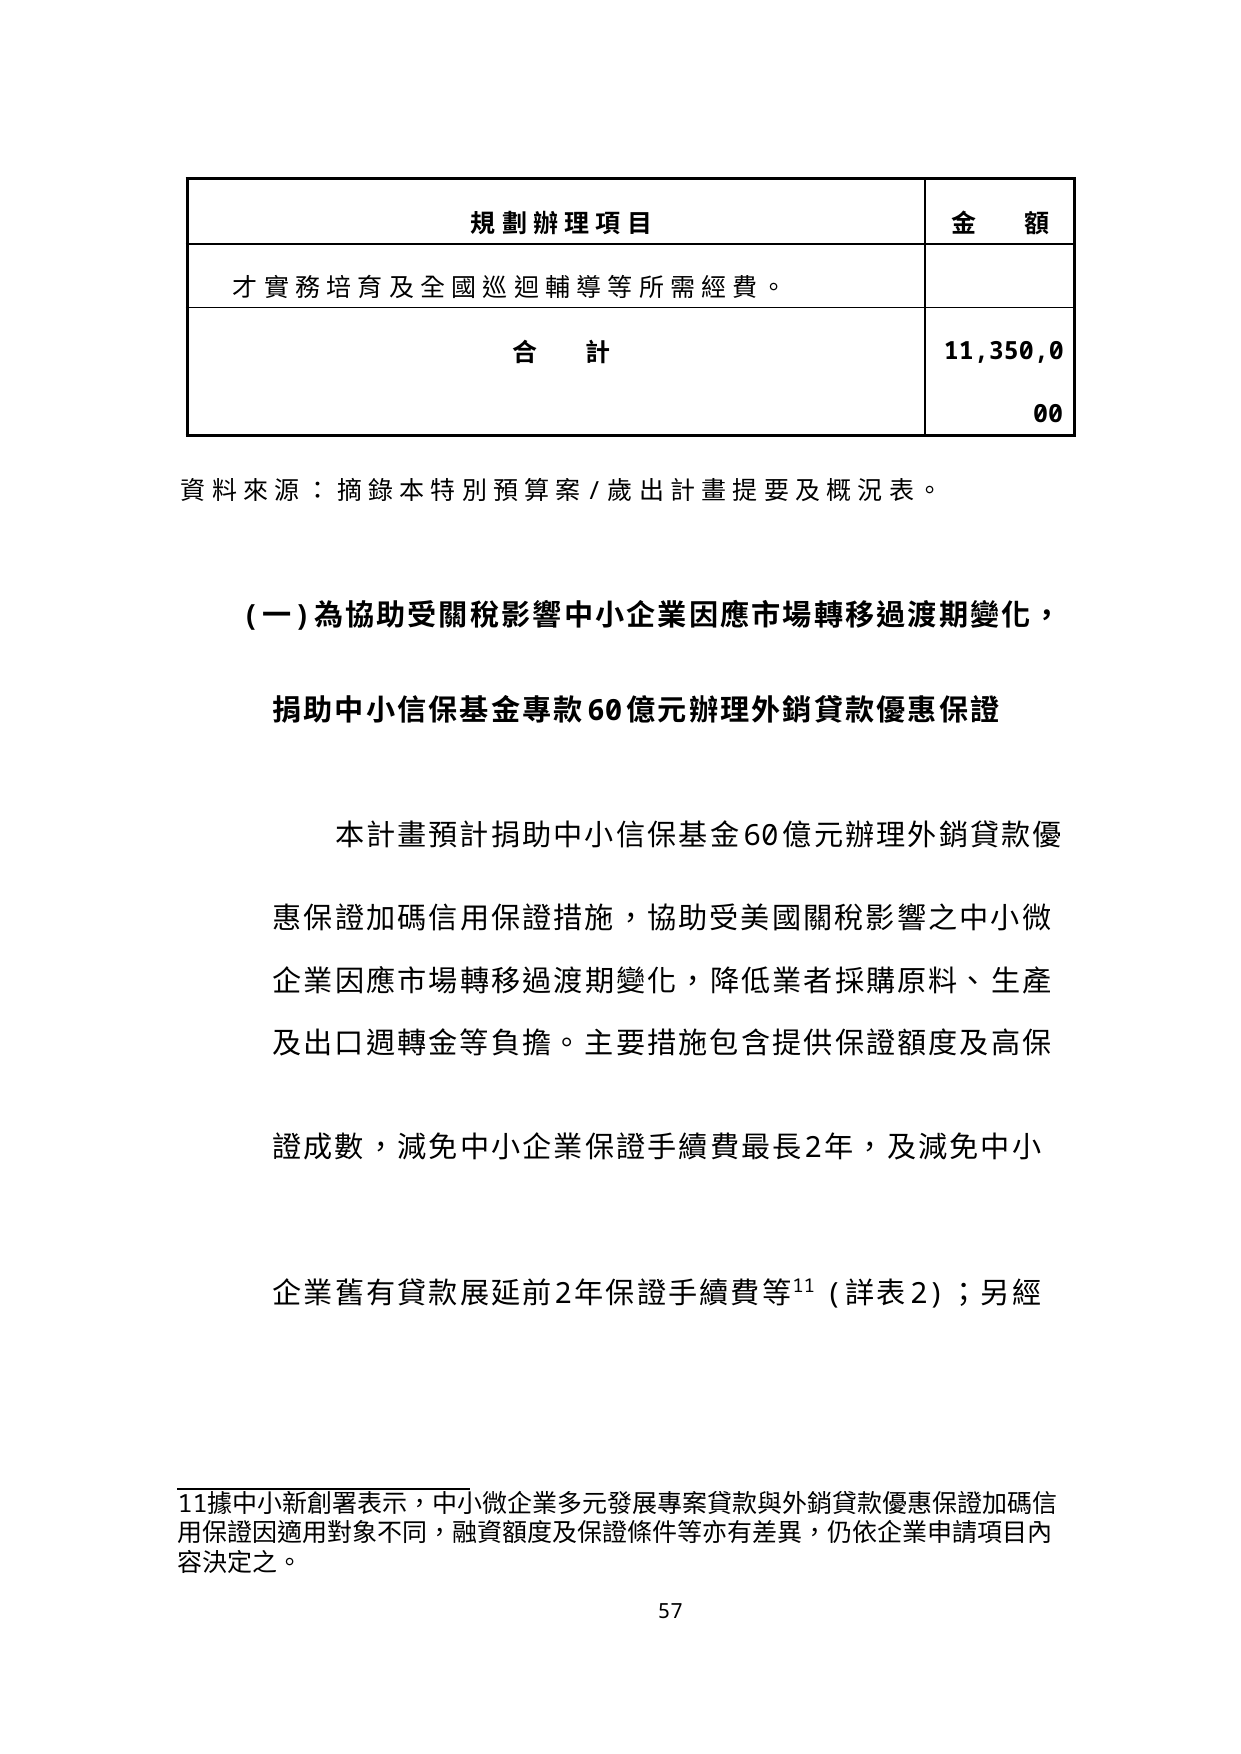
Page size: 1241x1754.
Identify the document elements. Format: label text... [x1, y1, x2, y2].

table_cell 才實務培育及全國巡迴輔導等所需經費。 [189, 245, 924, 307]
text (一)為協助受關稅影響中小企業因應市場轉移過渡期變化，捐助中小信保基金專款60億元辦理外銷貸款優惠保證 [236, 562, 1063, 749]
text 據中小新創署表示，中小微企業多元發展專案貸款與外銷貸款優惠保證加碼信用保證因適用對象不同，融資額度及保證條件等亦有差異，仍依企業申請項目內容決定之。 [177, 1489, 1063, 1577]
table_cell 11,350,000 [926, 308, 1073, 433]
text 資料來源：摘錄本特別預算案/歲出計畫提要及概況表。 [177, 437, 1063, 499]
table_header 規劃辦理項目 [189, 180, 924, 243]
table_cell 合 計 [189, 308, 924, 433]
table_header 金 額 [926, 180, 1073, 243]
table_cell [926, 245, 1073, 307]
text 本計畫預計捐助中小信保基金60億元辦理外銷貸款優惠保證加碼信用保證措施，協助受美國關稅影響之中小微企業因應市場轉移過渡期變化，降低業者採購原料、生產及出口週轉金等負擔。主要措施包含提供保證額度及高保證成數，減免中小企業保證手續費最長2年，及減免中小企業舊有貸款展延前2年保證手續費等(詳表2)；另經濟部已自114年8月7日起先以「移緩濟急」方式受理申請，截至同年9月16日本計畫已核保12件，融資金額4.4億元。 [266, 749, 1063, 1312]
